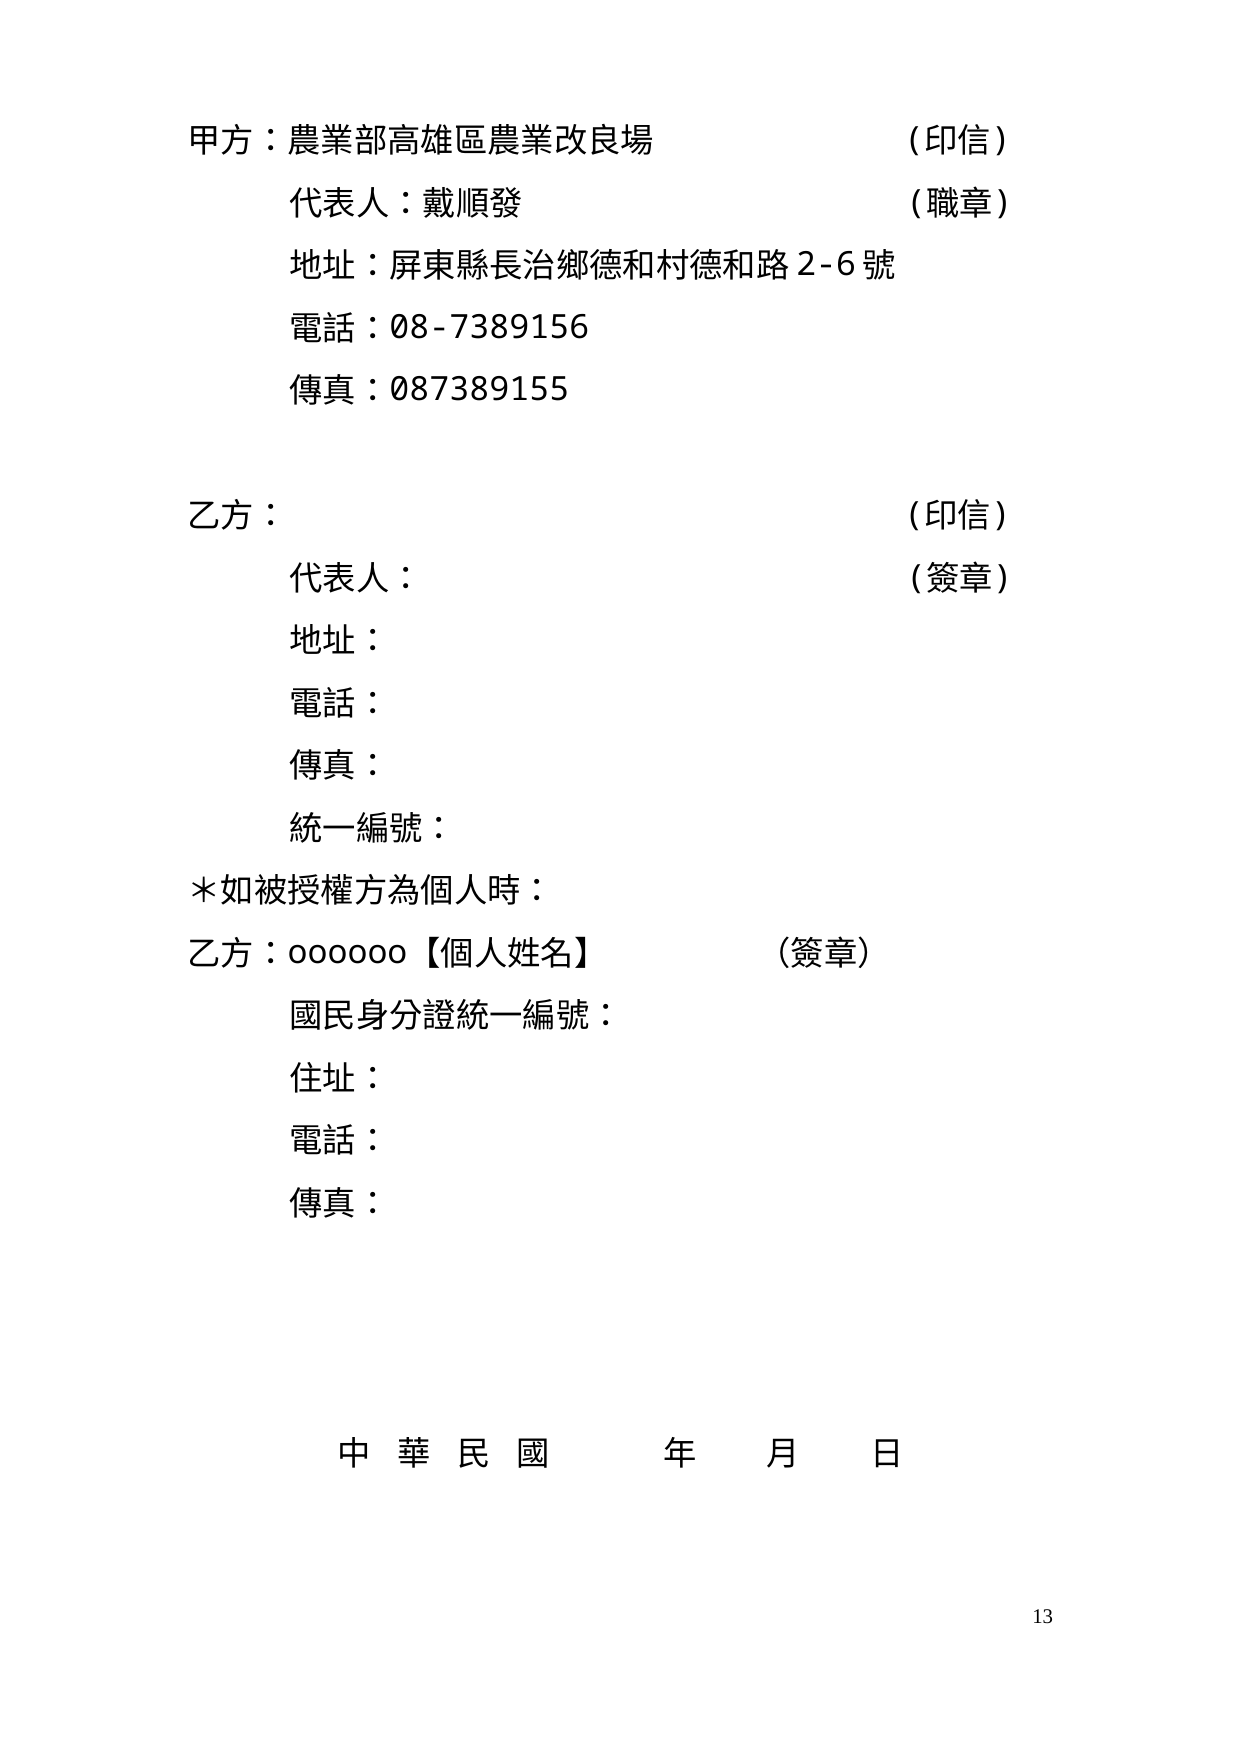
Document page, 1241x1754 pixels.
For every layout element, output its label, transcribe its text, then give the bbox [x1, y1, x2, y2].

text 傳真： [187, 1159, 1053, 1221]
text 乙方：oooooo【個人姓名】 （簽章） [187, 909, 1053, 971]
text ＊如被授權方為個人時： [187, 846, 1053, 909]
text 地址： [187, 596, 1053, 659]
text 國民身分證統一編號： [187, 971, 1053, 1034]
text 中華民國 年 月 日 [187, 1409, 1053, 1471]
text 代表人：戴順發 (職章) [187, 159, 1053, 221]
text 甲方：農業部高雄區農業改良場 (印信) [187, 96, 1053, 159]
text 地址：屏東縣長治鄉德和村德和路2-6號 [187, 221, 1053, 284]
text 傳真：087389155 [187, 346, 1053, 409]
text 電話： [187, 659, 1053, 721]
text 乙方： (印信) [187, 471, 1053, 534]
text 住址： [187, 1034, 1053, 1096]
text 電話： [187, 1096, 1053, 1159]
text 統一編號： [187, 784, 1053, 846]
text 代表人： (簽章) [187, 534, 1053, 596]
text 傳真： [187, 721, 1053, 784]
text 電話：08-7389156 [187, 284, 1053, 346]
